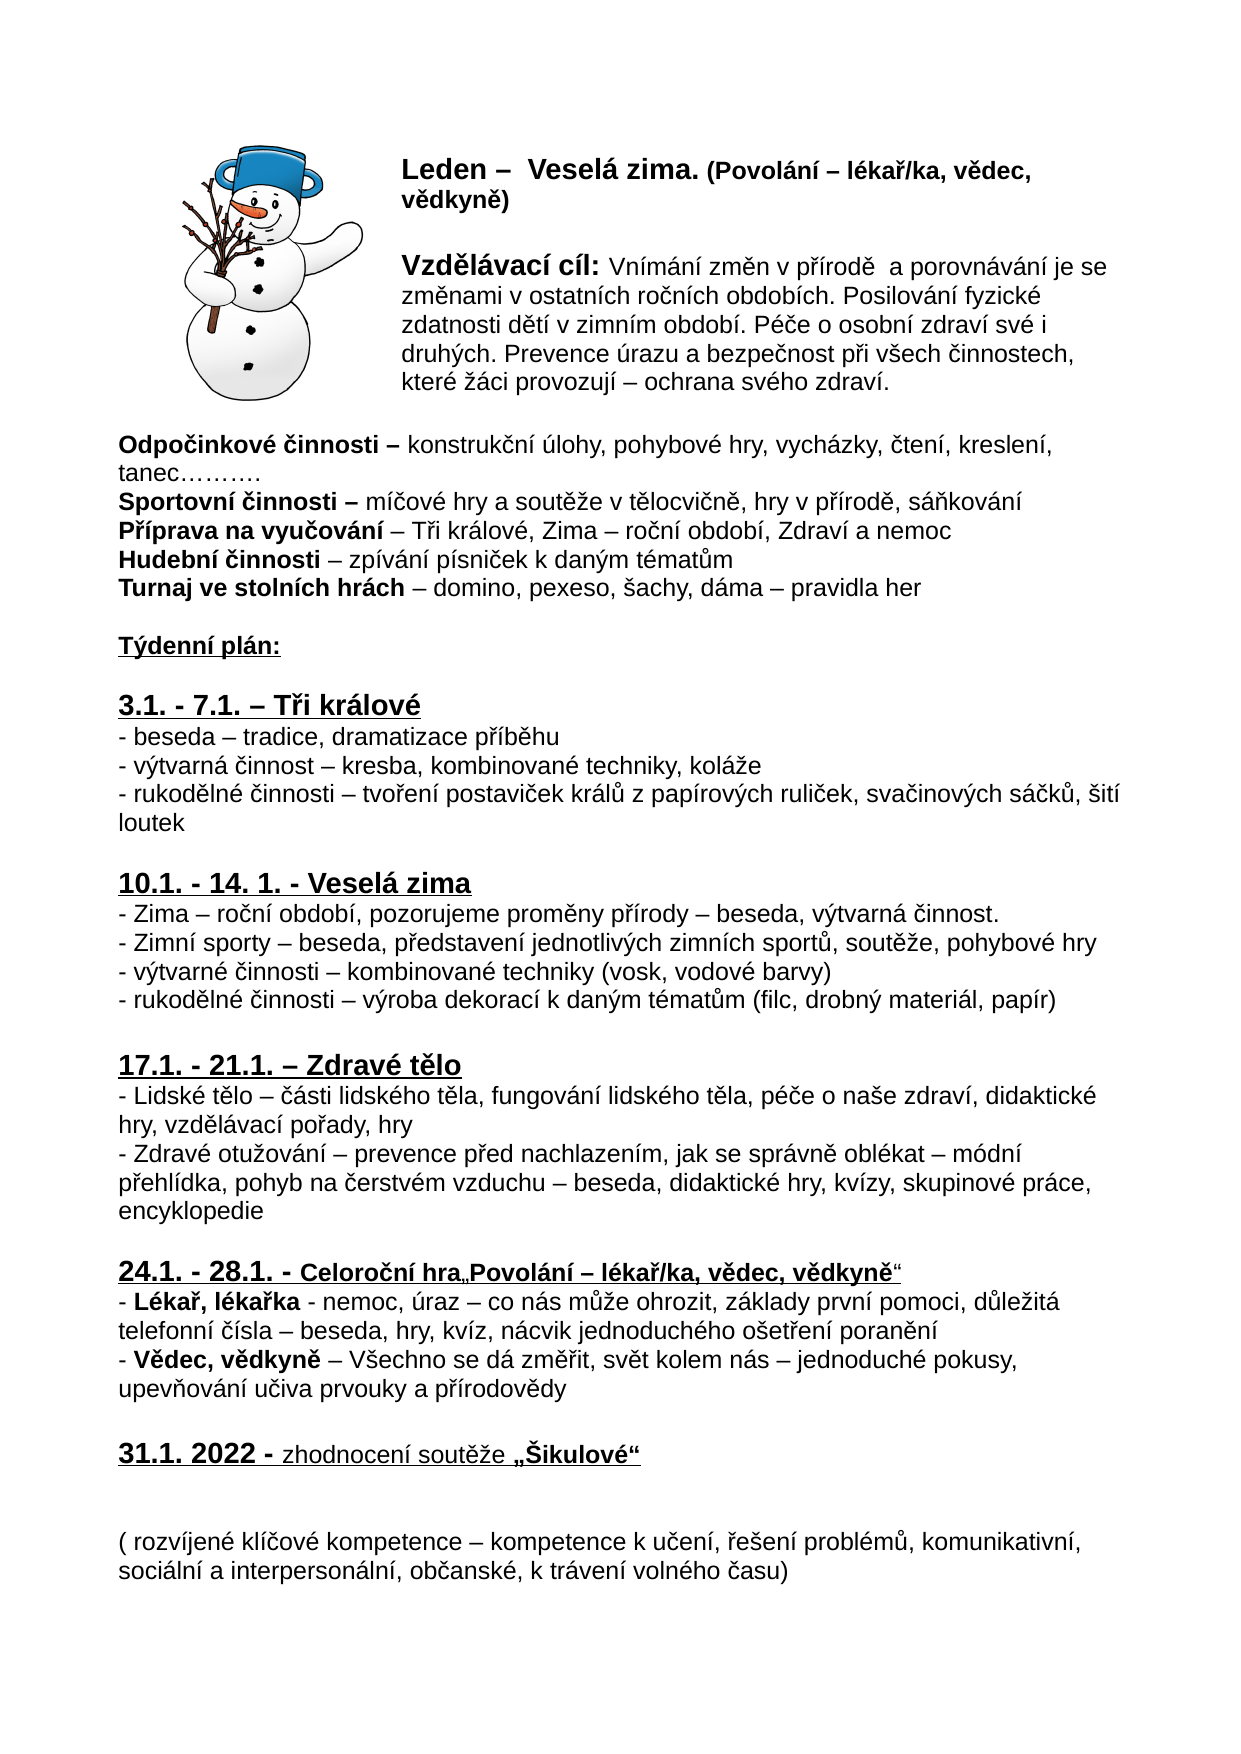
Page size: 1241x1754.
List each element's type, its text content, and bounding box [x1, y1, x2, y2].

text Týdenní plán: [118, 631, 1122, 659]
text - rukodělné činnosti – výroba dekorací k daným tématům (filc, drobný materiál, papír) [118, 985, 1122, 1014]
text - Zdravé otužování – prevence před nachlazením, jak se správně oblékat – módní přehlídka, pohyb na čerstvém vzduchu – beseda, didaktické hry, kvízy, skupinové práce, encyklopedie [118, 1139, 1122, 1225]
text - výtvarná činnost – kresba, kombinované techniky, koláže [118, 751, 1122, 779]
text - Lidské tělo – části lidského těla, fungování lidského těla, péče o naše zdraví, didaktické hry, vzdělávací pořady, hry [118, 1081, 1122, 1139]
text - Zima – roční období, pozorujeme proměny přírody – beseda, výtvarná činnost. [118, 899, 1122, 928]
text Hudební činnosti – zpívání písniček k daným tématům [118, 544, 1122, 573]
text Odpočinkové činnosti – konstrukční úlohy, pohybové hry, vycházky, čtení, kreslení, tanec………. [118, 429, 1122, 487]
text - Lékař, lékařka - nemoc, úraz – co nás může ohrozit, základy první pomoci, důležitá telefonní čísla – beseda, hry, kvíz, nácvik jednoduchého ošetření poranění [118, 1287, 1122, 1345]
list 3.1. - 7.1. – Tři králové [118, 688, 1122, 722]
text ( rozvíjené klíčové kompetence – kompetence k učení, řešení problémů, komunikativní, sociální a interpersonální, občanské, k trávení volného času) [118, 1527, 1122, 1584]
text Vzdělávací cíl: Vnímání změn v přírodě a porovnávání je se změnami v ostatních ročních obdobích. Posilování fyzické zdatnosti dětí v zimním období. Péče o osobní zdraví své i druhých. Prevence úrazu a bezpečnost při všech činnostech, které žáci provozují – ochrana svého zdraví. [402, 247, 1122, 396]
text - Zimní sporty – beseda, představení jednotlivých zimních sportů, soutěže, pohybové hry [118, 928, 1122, 957]
text 31.1. 2022 - zhodnocení soutěže „Šikulové“ [118, 1436, 1122, 1469]
text - rukodělné činnosti – tvoření postaviček králů z papírových ruliček, svačinových sáčků, šití loutek [118, 779, 1122, 837]
text - výtvarné činnosti – kombinované techniky (vosk, vodové barvy) [118, 957, 1122, 985]
text - beseda – tradice, dramatizace příběhu [118, 722, 1122, 751]
text Leden – Veselá zima. (Povolání – lékař/ka, vědec, vědkyně) [402, 152, 1122, 214]
text 17.1. - 21.1. – Zdravé tělo [118, 1048, 1122, 1081]
text Příprava na vyučování – Tři králové, Zima – roční období, Zdraví a nemoc [118, 516, 1122, 544]
text Turnaj ve stolních hrách – domino, pexeso, šachy, dáma – pravidla her [118, 573, 1122, 602]
text 24.1. - 28.1. - Celoroční hra„Povolání – lékař/ka, vědec, vědkyně“ [118, 1254, 1122, 1287]
picture [132, 140, 402, 410]
text - Vědec, vědkyně – Všechno se dá změřit, svět kolem nás – jednoduché pokusy, upevňování učiva prvouky a přírodovědy [118, 1345, 1122, 1402]
text Sportovní činnosti – míčové hry a soutěže v tělocvičně, hry v přírodě, sáňkování [118, 487, 1122, 516]
text 10.1. - 14. 1. - Veselá zima [118, 866, 1122, 899]
